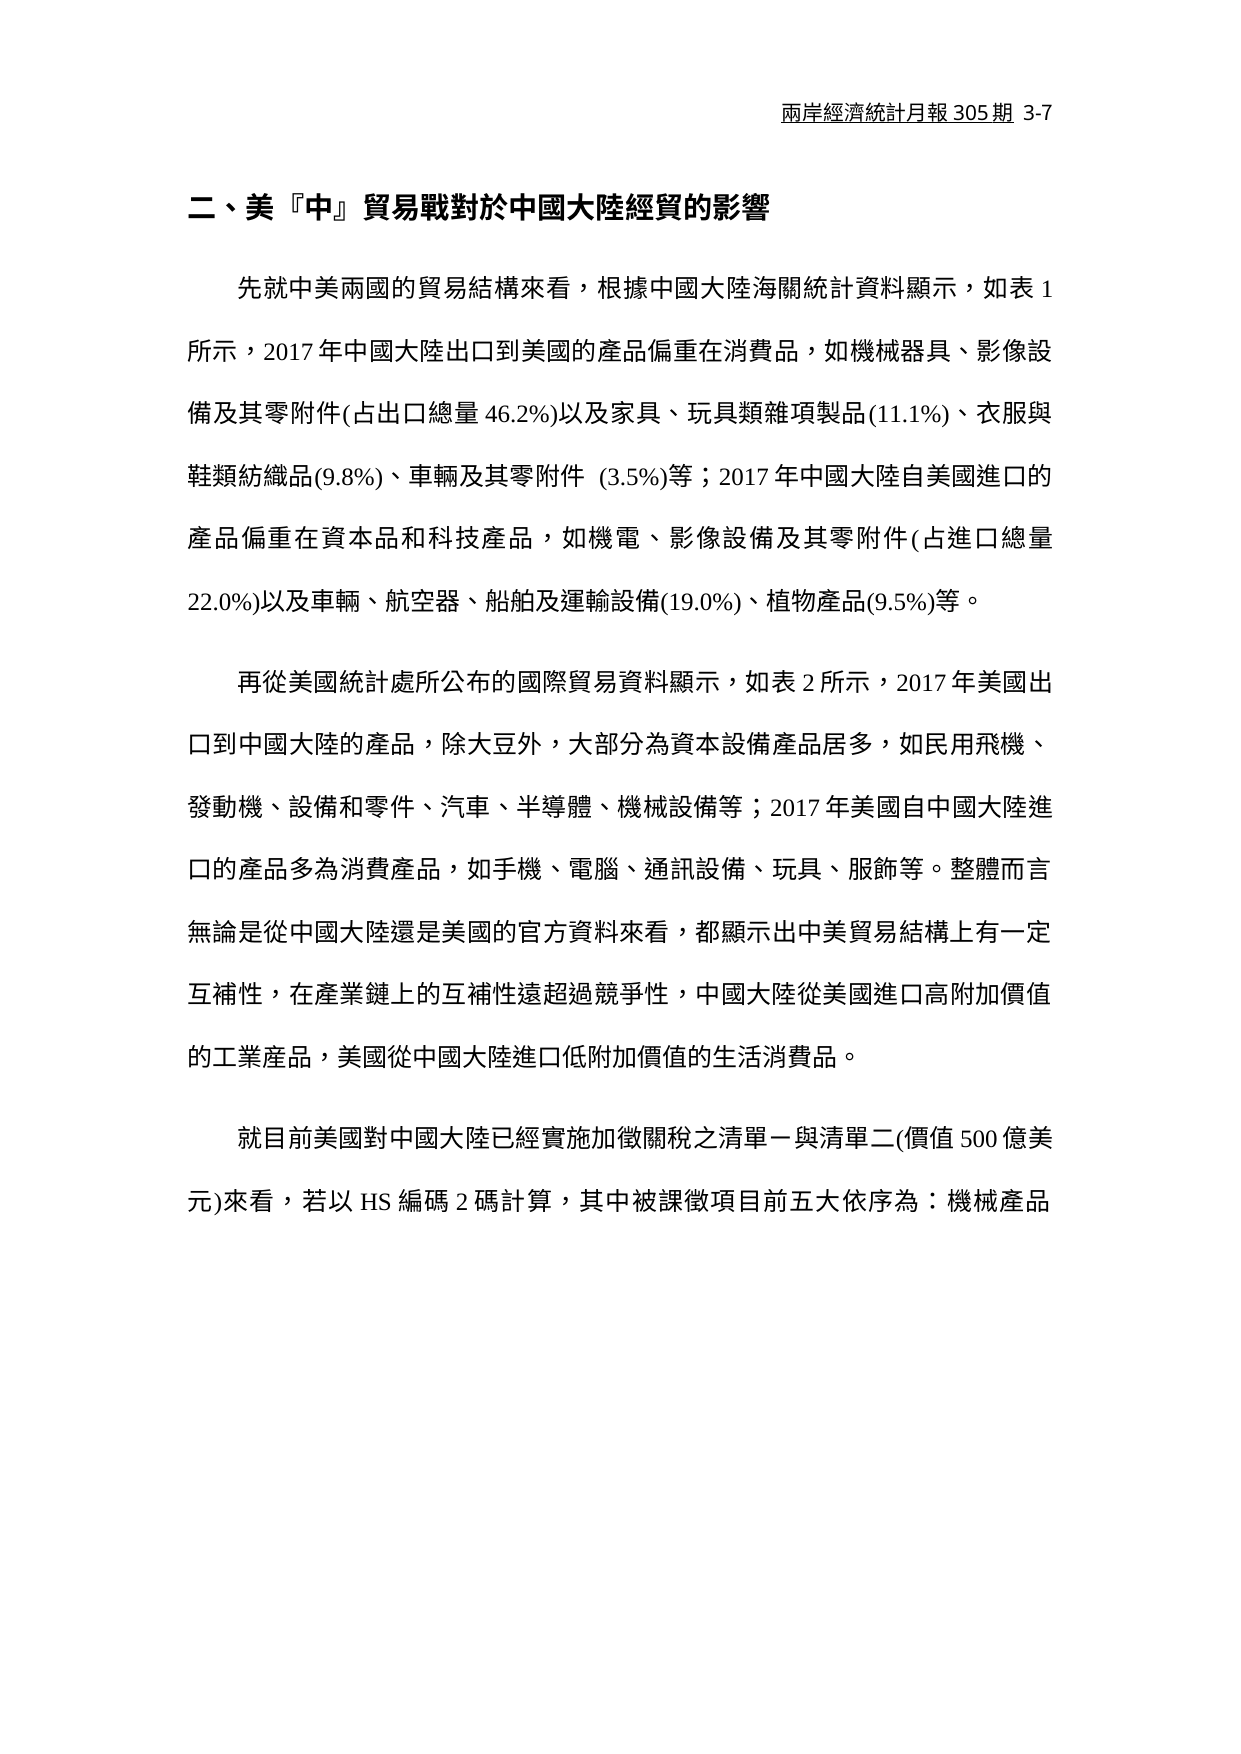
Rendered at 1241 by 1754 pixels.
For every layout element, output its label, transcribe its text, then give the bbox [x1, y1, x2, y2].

text 再從美國統計處所公布的國際貿易資料顯示，如表2所示，2017年美國出口到中國大陸的產品，除大豆外，大部分為資本設備產品居多，如民用飛機、發動機、設備和零件、汽車、半導體、機械設備等；2017年美國自中國大陸進口的產品多為消費產品，如手機、電腦、通訊設備、玩具、服飾等。整體而言，無論是從中國大陸還是美國的官方資料來看，都顯示出中美貿易結構上有一定互補性，在產業鏈上的互補性遠超過競爭性，中國大陸從美國進口高附加價值的工業産品，美國從中國大陸進口低附加價值的生活消費品。 [187, 639, 1053, 1076]
text 先就中美兩國的貿易結構來看，根據中國大陸海關統計資料顯示，如表1所示，2017年中國大陸出口到美國的產品偏重在消費品，如機械器具、影像設備及其零附件(占出口總量46.2%)以及家具、玩具類雜項製品(11.1%)、衣服與鞋類紡織品(9.8%)、車輛及其零附件 (3.5%)等；2017年中國大陸自美國進口的產品偏重在資本品和科技產品，如機電、影像設備及其零附件(占進口總量22.0%)以及車輛、航空器、船舶及運輸設備(19.0%)、植物產品(9.5%)等。 [187, 245, 1053, 620]
text 就目前美國對中國大陸已經實施加徵關稅之清單ㄧ與清單二(價值500億美元)來看，若以HS編碼2碼計算，其中被課徵項目前五大依序為：機械產品(449項、HS編碼84)、電機產品(222項、HS編碼85)、塑膠及其製品(147項、HS編碼39)、儀器產品(146項、HS編碼90)、車輛(60項、HS編碼87)；就清單三(價值2,000億美元)共6,031項產品關稅清單來看，不但項目橫跨81章，占整個HS編碼章節的84%，其中被課徵項目，前五大依序為有機化學品(790項、章節列號29)、魚類 (272項、章節列號3)、無機化學品(261項、章節列號28)、棉花(233項、章節列號52) 與紙類(223項、章節列號48)。整體來看，顯示項目牽涉範圍更廣，從原本的鋼、鋁、機械設備，到現在的民生消費用品。 [187, 1095, 1053, 1220]
text 二、美『中』貿易戰對於中國大陸經貿的影響 [187, 164, 1053, 226]
